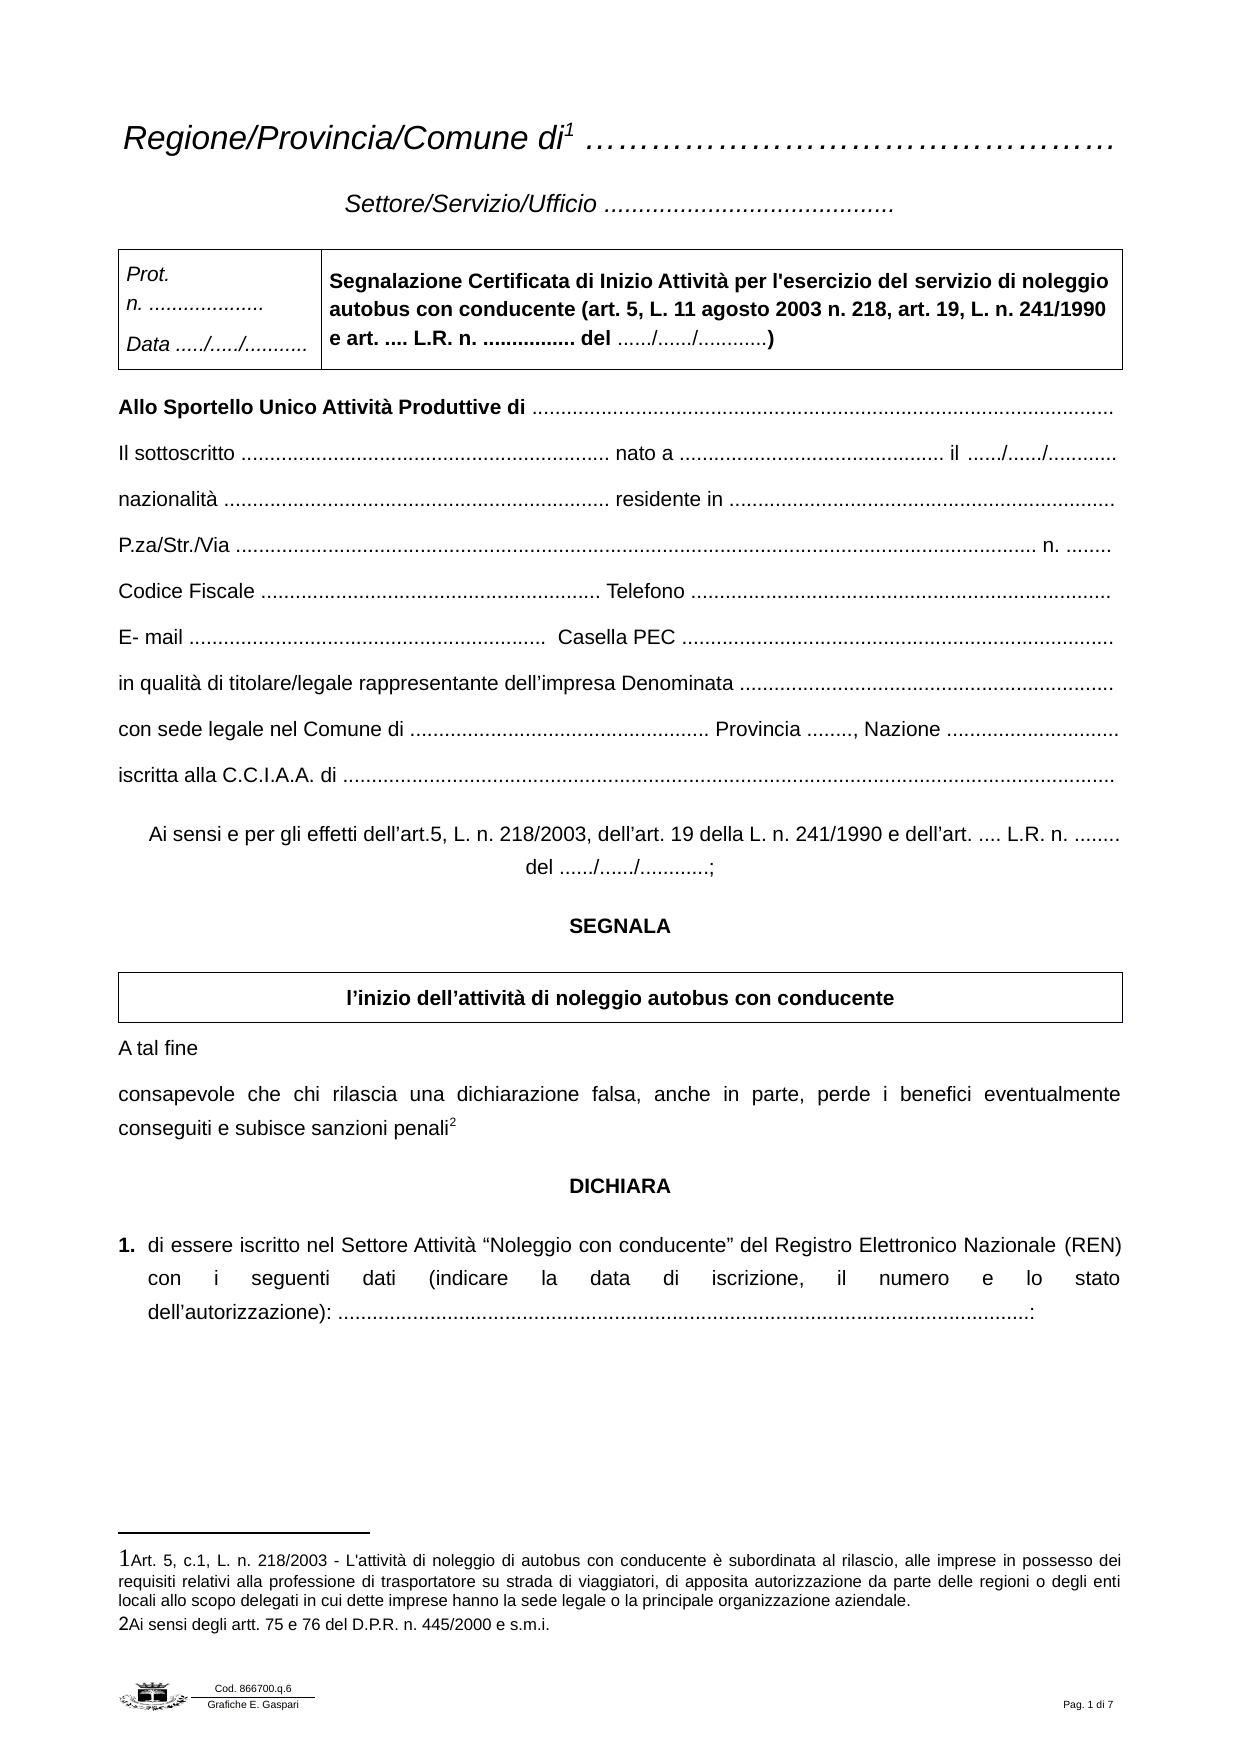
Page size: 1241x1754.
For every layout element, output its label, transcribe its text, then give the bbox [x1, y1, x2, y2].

list di essere iscritto nel Settore Attività “Noleggio con conducente” del Registro Elettronico Nazionale (REN) con i seguenti dati (indicare la data di iscrizione, il numero e lo stato dell’autorizzazione): ........................................................................................................................: [118, 1232, 1122, 1323]
subtitle DICHIARA [118, 1174, 1122, 1198]
text E- mail .............................................................. Casella PEC ........................................................................... [118, 625, 1122, 649]
text Regione/Provincia/Comune di ………………………………………… [118, 118, 1122, 157]
text Art. 5, c.1, L. n. 218/2003 - L'attività di noleggio di autobus con conducente è subordinata al rilascio, alle imprese in possesso dei requisiti relativi alla professione di trasportatore su strada di viaggiatori, di apposita autorizzazione da parte delle regioni o degli enti locali allo scopo delegati in cui dette imprese hanno la sede legale o la principale organizzazione aziendale. [118, 1543, 1122, 1610]
table_header Prot. n. .................... Data ...../...../........... [119, 250, 321, 369]
text Allo Sportello Unico Attività Produttive di ..................................................................................................... [118, 395, 1122, 419]
text A tal fine [118, 1036, 1122, 1060]
subtitle SEGNALA [118, 914, 1122, 938]
text nazionalità ................................................................... residente in ................................................................... [118, 487, 1122, 511]
text consapevole che chi rilascia una dichiarazione falsa, anche in parte, perde i benefici eventualmente conseguiti e subisce sanzioni penali [118, 1082, 1122, 1139]
table_header l’inizio dell’attività di noleggio autobus con conducente [119, 973, 1122, 1022]
text Settore/Servizio/Ufficio .......................................... [118, 189, 1122, 218]
text Codice Fiscale ........................................................... Telefono ......................................................................... [118, 579, 1122, 603]
text Il sottoscritto ................................................................ nato a .............................................. il ....../....../............ [118, 441, 1122, 465]
text con sede legale nel Comune di .................................................... Provincia ........, Nazione .............................. [118, 717, 1122, 741]
text Ai sensi e per gli effetti dell’art.5, L. n. 218/2003, dell’art. 19 della L. n. 241/1990 e dell’art. .... L.R. n. ........ del ....../....../............; [118, 822, 1122, 879]
text P.za/Str./Via ........................................................................................................................................... n. ........ [118, 533, 1122, 557]
table_header Segnalazione Certificata di Inizio Attività per l'esercizio del servizio di noleggio autobus con conducente (art. 5, L. 11 agosto 2003 n. 218, art. 19, L. n. 241/1990 e art. .... L.R. n. ................ del ....../....../............) [322, 250, 1122, 369]
text in qualità di titolare/legale rappresentante dell’impresa Denominata ................................................................. [118, 671, 1122, 695]
text iscritta alla C.C.I.A.A. di ...................................................................................................................................... [118, 763, 1122, 787]
text Ai sensi degli artt. 75 e 76 del D.P.R. n. 445/2000 e s.m.i. [118, 1610, 1122, 1636]
